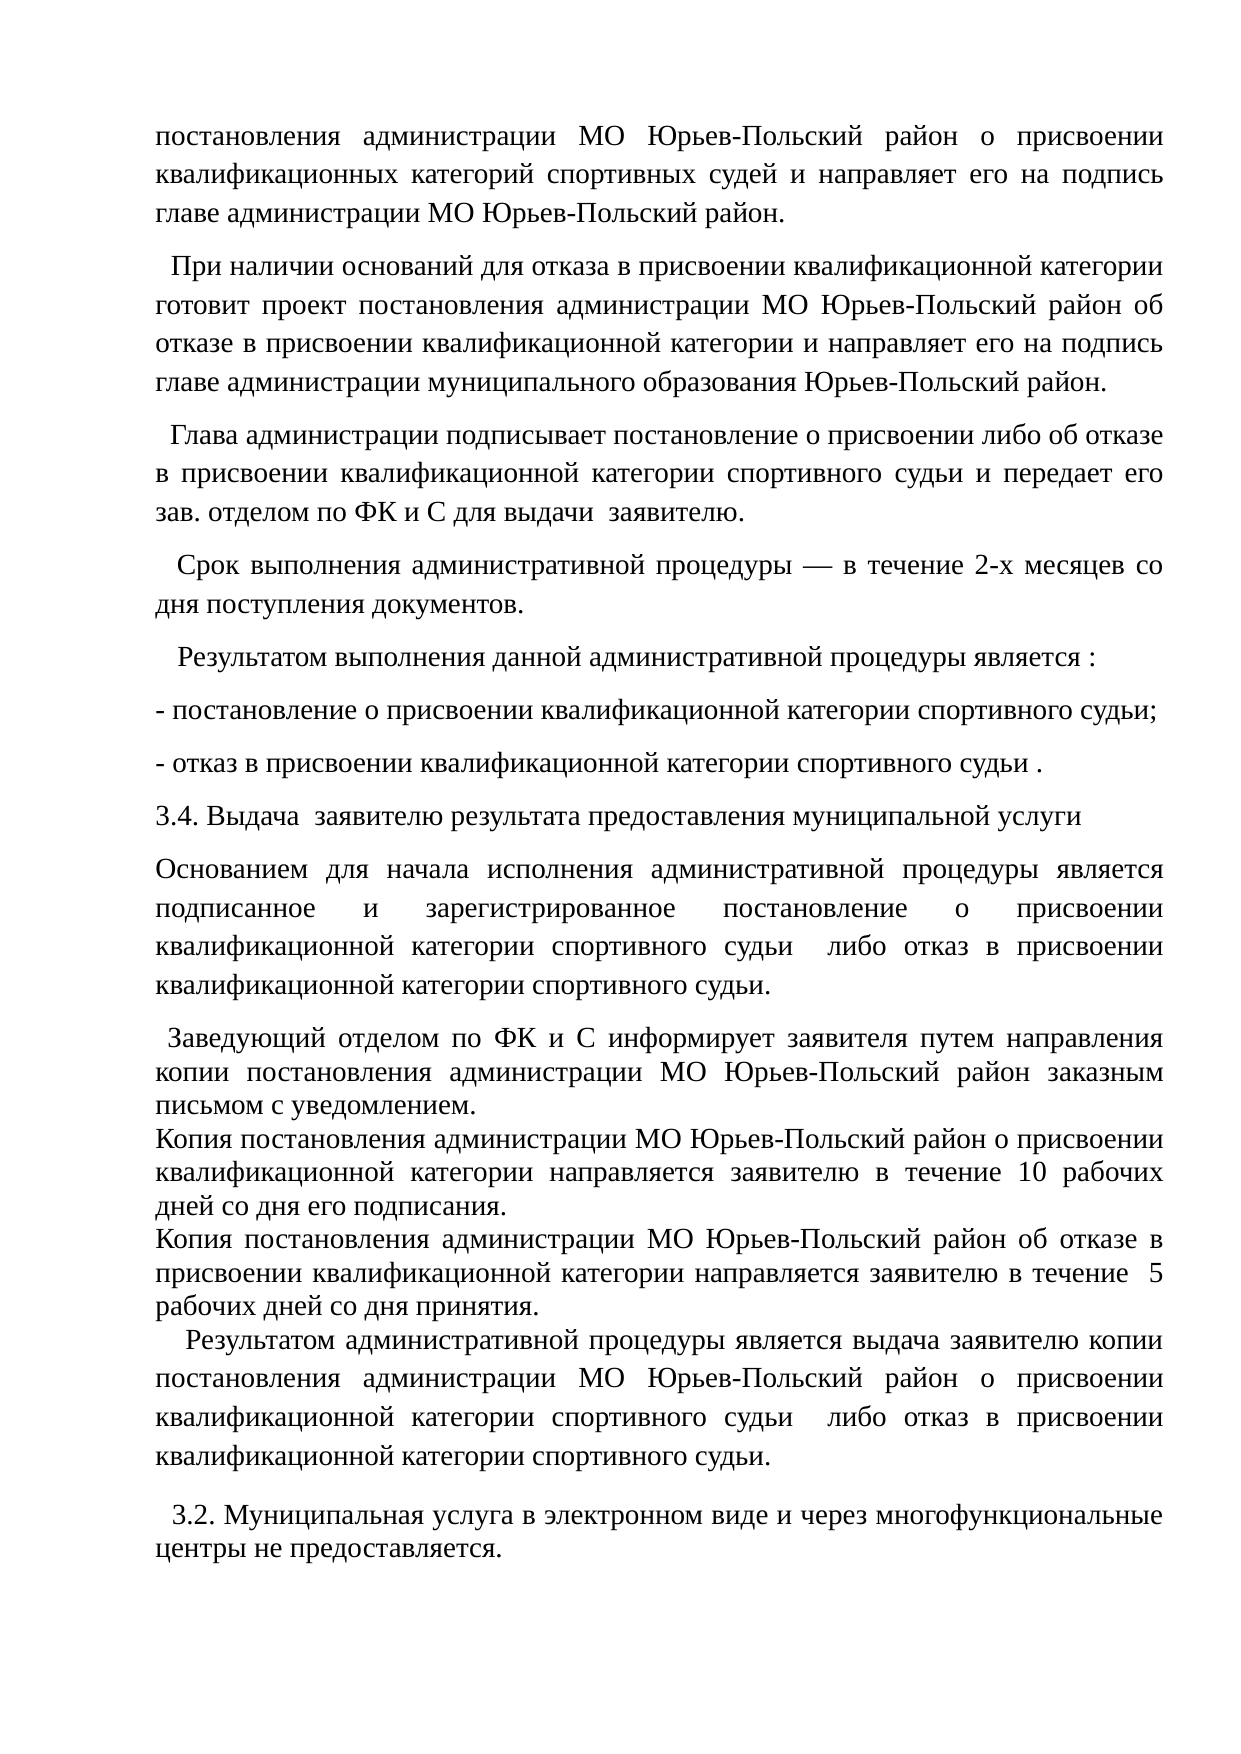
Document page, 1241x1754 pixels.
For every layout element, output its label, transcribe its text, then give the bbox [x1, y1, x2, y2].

text Срок выполнения административной процедуры — в течение 2-х месяцев со дня поступления документов. [155, 547, 1164, 619]
text Копия постановления администрации МО Юрьев-Польский район о присвоении квалификационной категории направляется заявителю в течение 10 рабочих дней со дня его подписания. [155, 1121, 1164, 1221]
text 3.4. Выдача заявителю результата предоставления муниципальной услуги [155, 798, 1164, 832]
text Результатом выполнения данной административной процедуры является : [155, 639, 1164, 672]
text постановления администрации МО Юрьев-Польский район о присвоении квалификационных категорий спортивных судей и направляет его на подпись главе администрации МО Юрьев-Польский район. [155, 118, 1164, 229]
text При наличии оснований для отказа в присвоении квалификационной категории готовит проект постановления администрации МО Юрьев-Польский район об отказе в присвоении квалификационной категории и направляет его на подпись главе администрации муниципального образования Юрьев-Польский район. [155, 248, 1164, 397]
text 3.2. Муниципальная услуга в электронном виде и через многофункциональные центры не предоставляется. [155, 1497, 1164, 1564]
text Глава администрации подписывает постановление о присвоении либо об отказе в присвоении квалификационной категории спортивного судьи и передает его зав. отделом по ФК и С для выдачи заявителю. [155, 417, 1164, 528]
text Результатом административной процедуры является выдача заявителю копии постановления администрации МО Юрьев-Польский район о присвоении квалификационной категории спортивного судьи либо отказ в присвоении квалификационной категории спортивного судьи. [155, 1322, 1164, 1471]
text Копия постановления администрации МО Юрьев-Польский район об отказе в присвоении квалификационной категории направляется заявителю в течение 5 рабочих дней со дня принятия. [155, 1221, 1164, 1322]
text - постановление о присвоении квалификационной категории спортивного судьи; [155, 692, 1164, 726]
text - отказ в присвоении квалификационной категории спортивного судьи . [155, 745, 1164, 779]
text Заведующий отделом по ФК и С информирует заявителя путем направления копии постановления администрации МО Юрьев-Польский район заказным письмом с уведомлением. [155, 1020, 1164, 1121]
text Основанием для начала исполнения административной процедуры является подписанное и зарегистрированное постановление о присвоении квалификационной категории спортивного судьи либо отказ в присвоении квалификационной категории спортивного судьи. [155, 851, 1164, 1001]
